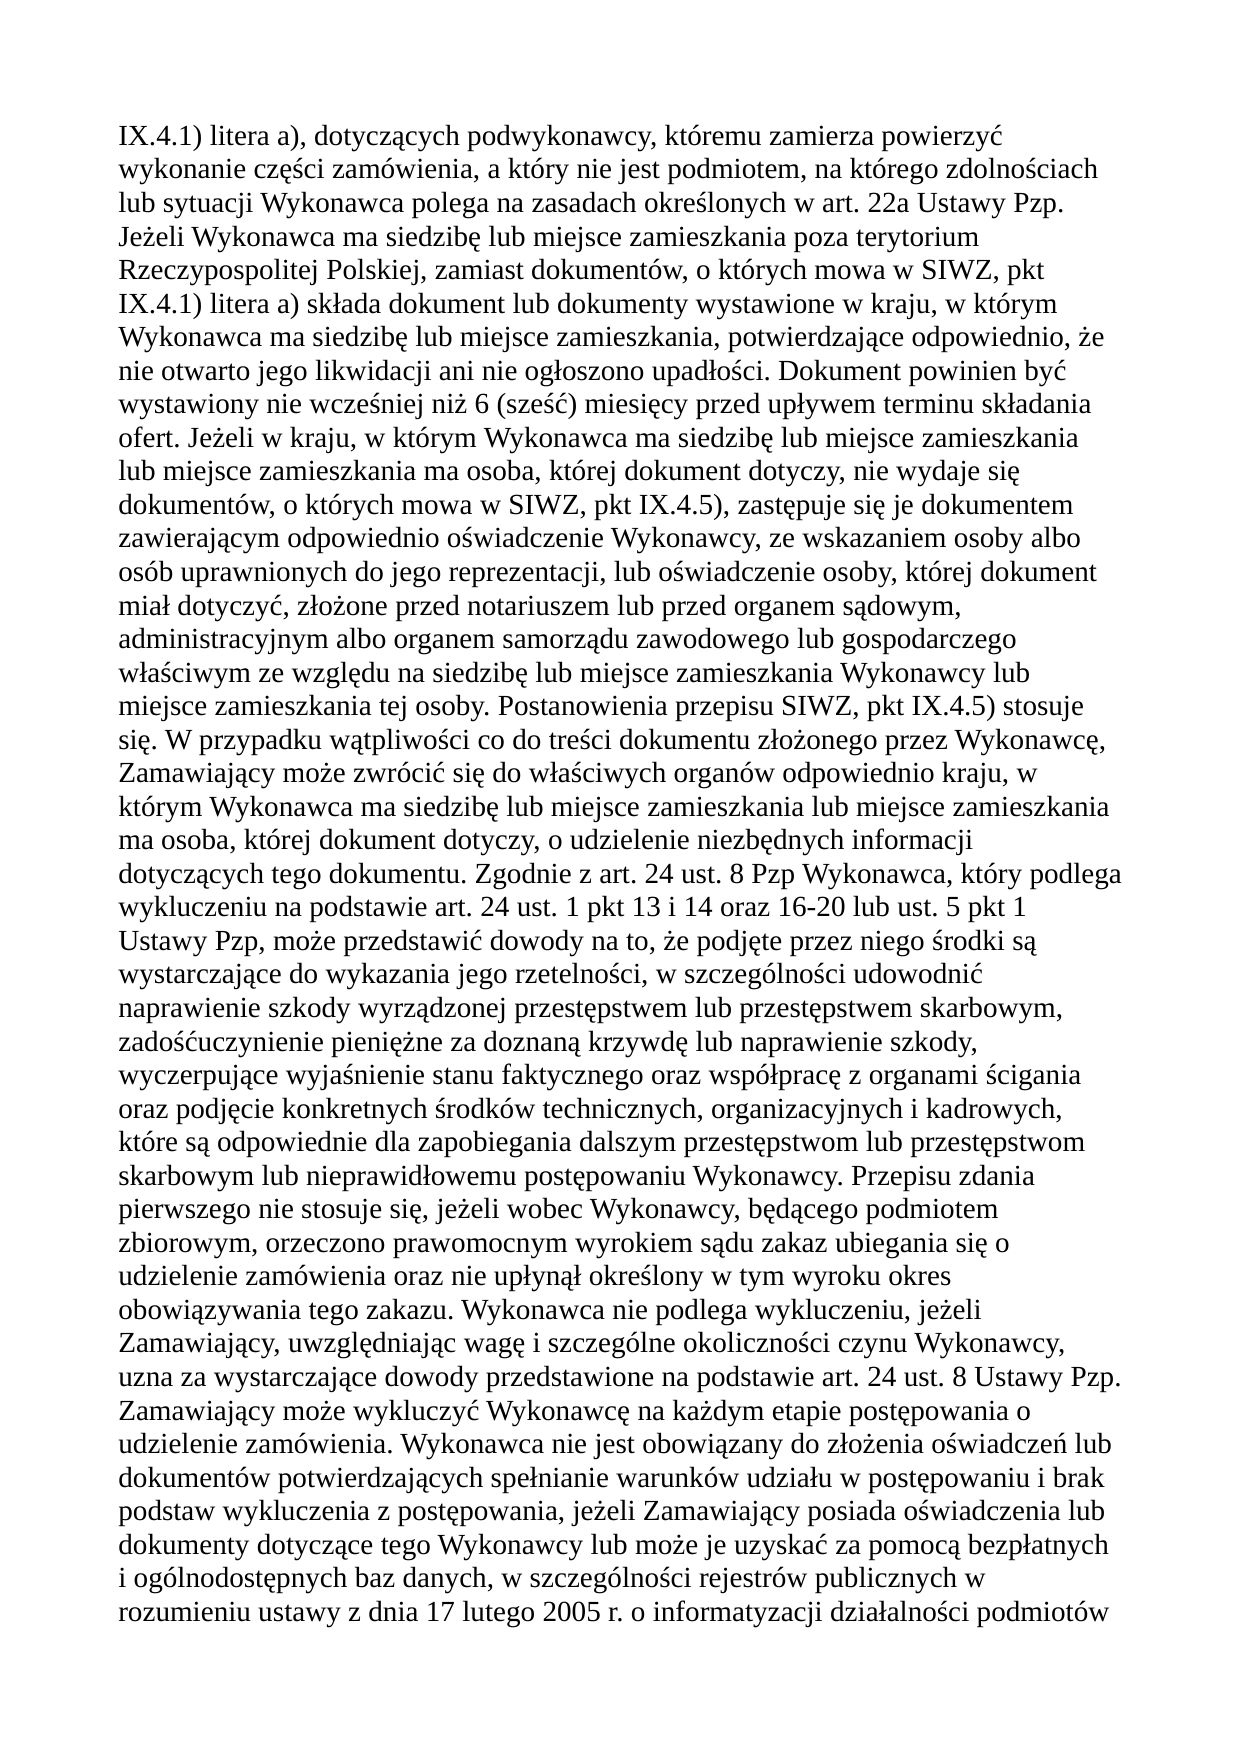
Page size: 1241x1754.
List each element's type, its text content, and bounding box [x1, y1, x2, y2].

text IX.4.1) litera a), dotyczących podwykonawcy, któremu zamierza powierzyć wykonanie części zamówienia, a który nie jest podmiotem, na którego zdolnościach lub sytuacji Wykonawca polega na zasadach określonych w art. 22a Ustawy Pzp. Jeżeli Wykonawca ma siedzibę lub miejsce zamieszkania poza terytorium Rzeczypospolitej Polskiej, zamiast dokumentów, o których mowa w SIWZ, pkt IX.4.1) litera a) składa dokument lub dokumenty wystawione w kraju, w którym Wykonawca ma siedzibę lub miejsce zamieszkania, potwierdzające odpowiednio, że nie otwarto jego likwidacji ani nie ogłoszono upadłości. Dokument powinien być wystawiony nie wcześniej niż 6 (sześć) miesięcy przed upływem terminu składania ofert. Jeżeli w kraju, w którym Wykonawca ma siedzibę lub miejsce zamieszkania lub miejsce zamieszkania ma osoba, której dokument dotyczy, nie wydaje się dokumentów, o których mowa w SIWZ, pkt IX.4.5), zastępuje się je dokumentem zawierającym odpowiednio oświadczenie Wykonawcy, ze wskazaniem osoby albo osób uprawnionych do jego reprezentacji, lub oświadczenie osoby, której dokument miał dotyczyć, złożone przed notariuszem lub przed organem sądowym, administracyjnym albo organem samorządu zawodowego lub gospodarczego właściwym ze względu na siedzibę lub miejsce zamieszkania Wykonawcy lub miejsce zamieszkania tej osoby. Postanowienia przepisu SIWZ, pkt IX.4.5) stosuje się. W przypadku wątpliwości co do treści dokumentu złożonego przez Wykonawcę, Zamawiający może zwrócić się do właściwych organów odpowiednio kraju, w którym Wykonawca ma siedzibę lub miejsce zamieszkania lub miejsce zamieszkania ma osoba, której dokument dotyczy, o udzielenie niezbędnych informacji dotyczących tego dokumentu. Zgodnie z art. 24 ust. 8 Pzp Wykonawca, który podlega wykluczeniu na podstawie art. 24 ust. 1 pkt 13 i 14 oraz 16-20 lub ust. 5 pkt 1 Ustawy Pzp, może przedstawić dowody na to, że podjęte przez niego środki są wystarczające do wykazania jego rzetelności, w szczególności udowodnić naprawienie szkody wyrządzonej przestępstwem lub przestępstwem skarbowym, zadośćuczynienie pieniężne za doznaną krzywdę lub naprawienie szkody, wyczerpujące wyjaśnienie stanu faktycznego oraz współpracę z organami ścigania oraz podjęcie konkretnych środków technicznych, organizacyjnych i kadrowych, które są odpowiednie dla zapobiegania dalszym przestępstwom lub przestępstwom skarbowym lub nieprawidłowemu postępowaniu Wykonawcy. Przepisu zdania pierwszego nie stosuje się, jeżeli wobec Wykonawcy, będącego podmiotem zbiorowym, orzeczono prawomocnym wyrokiem sądu zakaz ubiegania się o udzielenie zamówienia oraz nie upłynął określony w tym wyroku okres obowiązywania tego zakazu. Wykonawca nie podlega wykluczeniu, jeżeli Zamawiający, uwzględniając wagę i szczególne okoliczności czynu Wykonawcy, uzna za wystarczające dowody przedstawione na podstawie art. 24 ust. 8 Ustawy Pzp. Zamawiający może wykluczyć Wykonawcę na każdym etapie postępowania o udzielenie zamówienia. Wykonawca nie jest obowiązany do złożenia oświadczeń lub dokumentów potwierdzających spełnianie warunków udziału w postępowaniu i brak podstaw wykluczenia z postępowania, jeżeli Zamawiający posiada oświadczenia lub dokumenty dotyczące tego Wykonawcy lub może je uzyskać za pomocą bezpłatnych i ogólnodostępnych baz danych, w szczególności rejestrów publicznych w rozumieniu ustawy z dnia 17 lutego 2005 r. o informatyzacji działalności podmiotów [118, 118, 1122, 1627]
